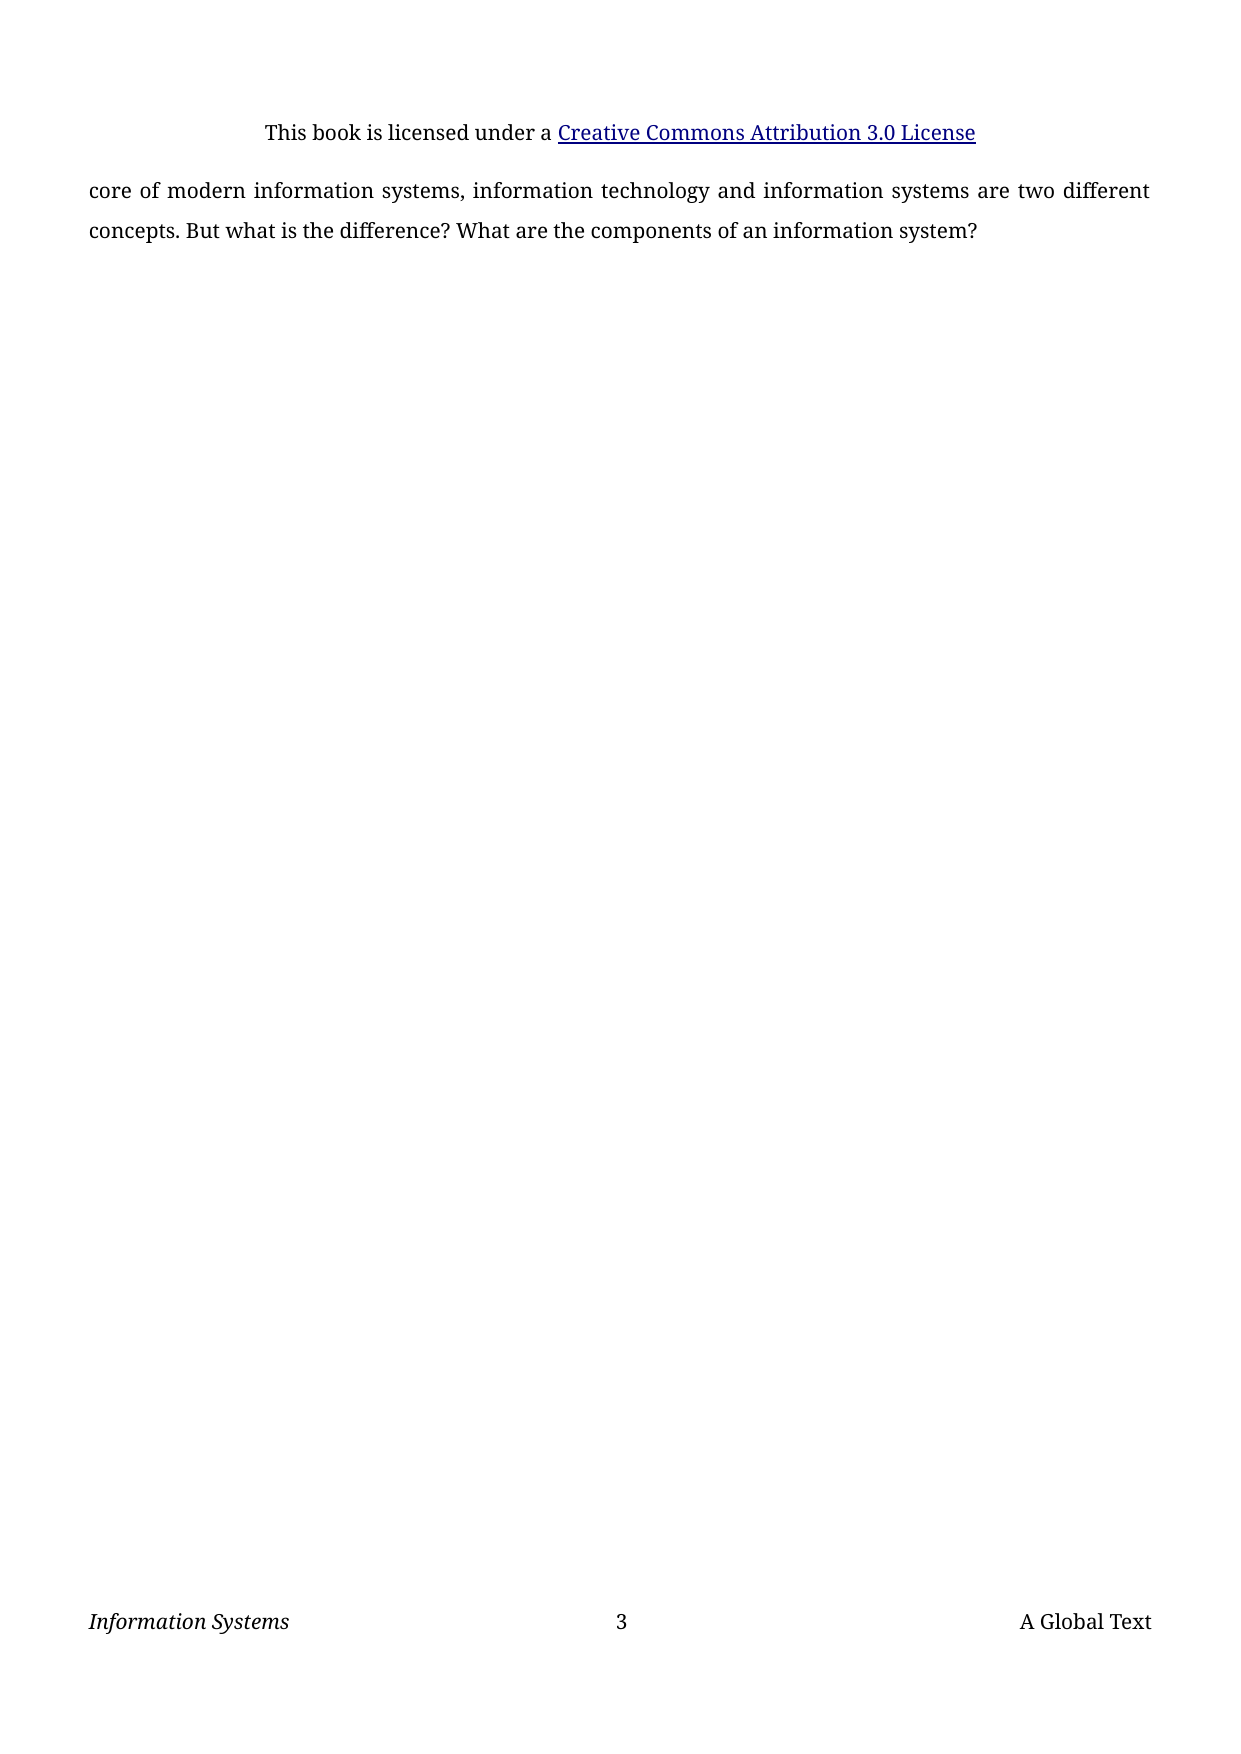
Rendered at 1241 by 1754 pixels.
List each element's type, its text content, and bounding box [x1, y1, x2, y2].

text core of modern information systems, information technology and information systems are two different concepts. But what is the difference? What are the components of an information system? [88, 176, 1152, 245]
